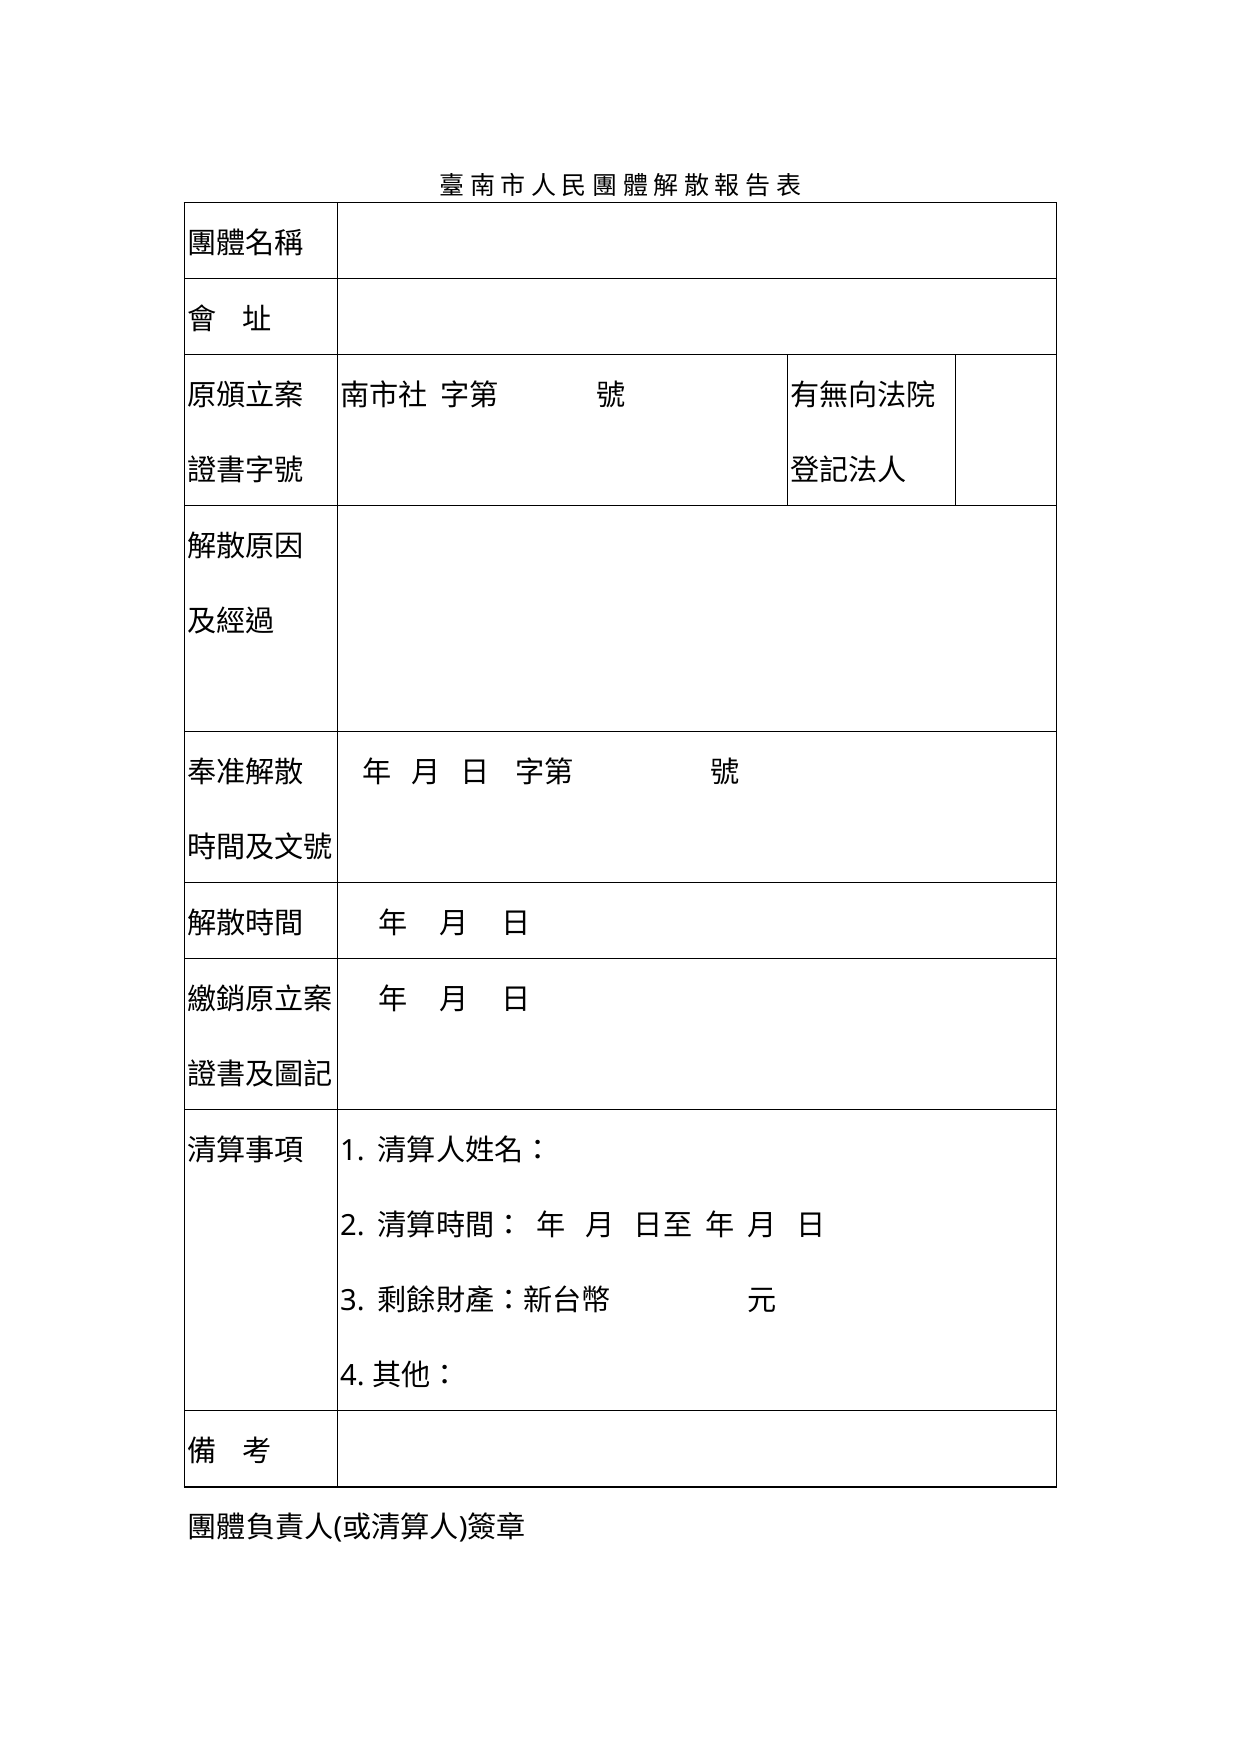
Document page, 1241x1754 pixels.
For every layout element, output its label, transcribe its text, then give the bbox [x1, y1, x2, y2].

table_cell 繳銷原立案證書及圖記 [185, 959, 337, 1109]
table_cell 會 址 [185, 279, 337, 354]
table_cell 清算事項 [185, 1110, 337, 1410]
table_cell 年 月 日 [338, 883, 1056, 958]
table_cell 原頒立案 證書字號 [185, 355, 337, 505]
table_cell 南市社 字第 號 [338, 355, 787, 505]
table_cell [338, 1411, 1056, 1486]
text 臺 南 市 人 民 團 體 解 散 報 告 表 [187, 164, 1053, 202]
table_cell [956, 355, 1056, 505]
table_header 團體名稱 [185, 203, 337, 278]
table_header [338, 203, 1056, 278]
table_cell 解散原因 及經過 [185, 506, 337, 731]
table_cell 年 月 日 [338, 959, 1056, 1109]
table_cell 年 月 日 字第 號 [338, 732, 1056, 882]
table_cell 解散時間 [185, 883, 337, 958]
text 團體負責人(或清算人)簽章 [187, 1488, 1053, 1562]
table_cell 備 考 [185, 1411, 337, 1486]
table_cell [338, 506, 1056, 731]
table_cell [338, 279, 1056, 354]
table_cell 有無向法院 登記法人 [788, 355, 955, 505]
table_cell 清算人姓名： 清算時間： 年 月 日至 年 月 日 剩餘財產：新台幣 元 4. 其他： [338, 1110, 1056, 1410]
table_cell 奉准解散 時間及文號 [185, 732, 337, 882]
